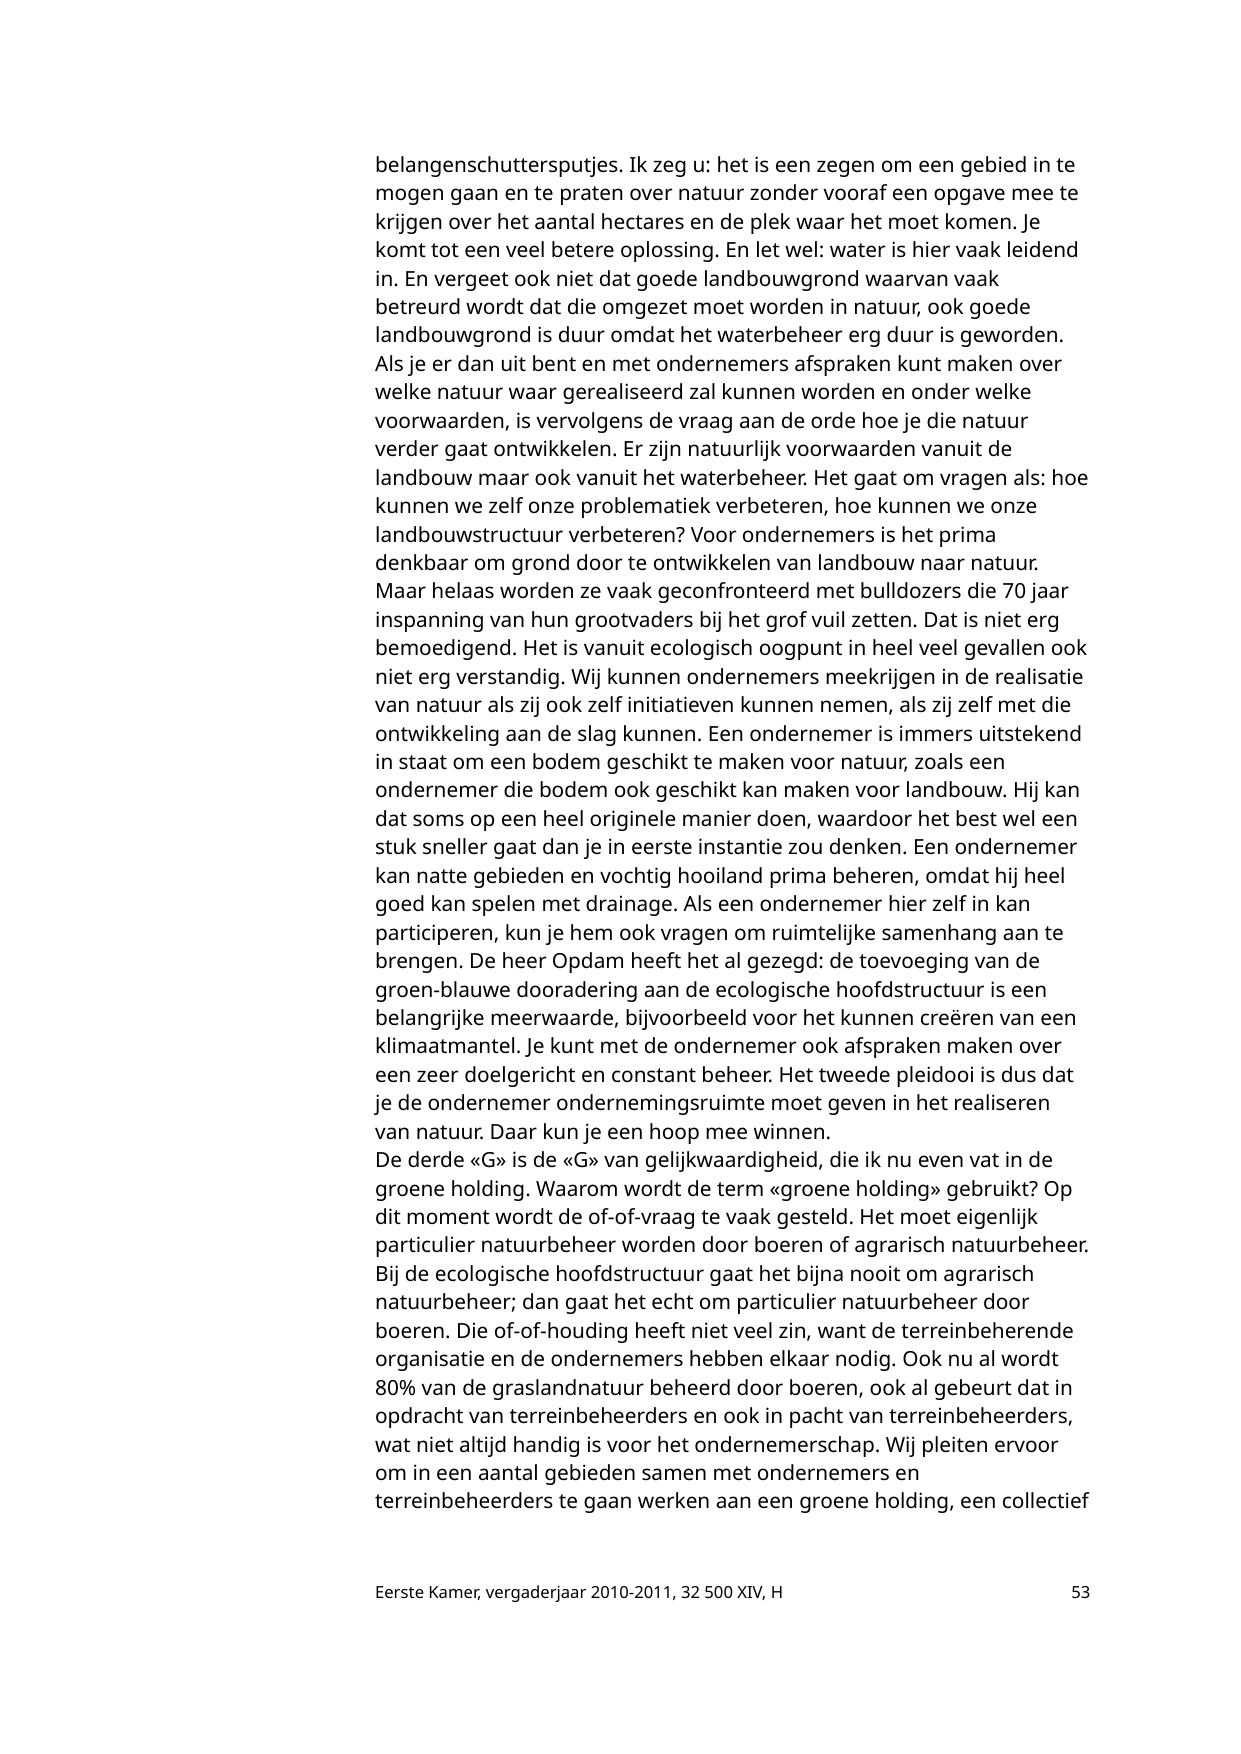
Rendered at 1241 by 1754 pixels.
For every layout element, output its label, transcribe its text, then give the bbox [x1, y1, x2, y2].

text De derde «G» is de «G» van gelijkwaardigheid, die ik nu even vat in de groene holding. Waarom wordt de term «groene holding» gebruikt? Op dit moment wordt de of-of-vraag te vaak gesteld. Het moet eigenlijk particulier natuurbeheer worden door boeren of agrarisch natuurbeheer. Bij de ecologische hoofdstructuur gaat het bijna nooit om agrarisch natuurbeheer; dan gaat het echt om particulier natuurbeheer door boeren. Die of-of-houding heeft niet veel zin, want de terreinbeherende organisatie en de ondernemers hebben elkaar nodig. Ook nu al wordt 80% van de graslandnatuur beheerd door boeren, ook al gebeurt dat in opdracht van terreinbeheerders en ook in pacht van terreinbeheerders, wat niet altijd handig is voor het ondernemerschap. Wij pleiten ervoor om in een aantal gebieden samen met ondernemers en terreinbeheerders te gaan werken aan een groene holding, een collectief [375, 1145, 1090, 1515]
text Als je er dan uit bent en met ondernemers afspraken kunt maken over welke natuur waar gerealiseerd zal kunnen worden en onder welke voorwaarden, is vervolgens de vraag aan de orde hoe je die natuur verder gaat ontwikkelen. Er zijn natuurlijk voorwaarden vanuit de landbouw maar ook vanuit het waterbeheer. Het gaat om vragen als: hoe kunnen we zelf onze problematiek verbeteren, hoe kunnen we onze landbouwstructuur verbeteren? Voor ondernemers is het prima denkbaar om grond door te ontwikkelen van landbouw naar natuur. Maar helaas worden ze vaak geconfronteerd met bulldozers die 70 jaar inspanning van hun grootvaders bij het grof vuil zetten. Dat is niet erg bemoedigend. Het is vanuit ecologisch oogpunt in heel veel gevallen ook niet erg verstandig. Wij kunnen ondernemers meekrijgen in de realisatie van natuur als zij ook zelf initiatieven kunnen nemen, als zij zelf met die ontwikkeling aan de slag kunnen. Een ondernemer is immers uitstekend in staat om een bodem geschikt te maken voor natuur, zoals een ondernemer die bodem ook geschikt kan maken voor landbouw. Hij kan dat soms op een heel originele manier doen, waardoor het best wel een stuk sneller gaat dan je in eerste instantie zou denken. Een ondernemer kan natte gebieden en vochtig hooiland prima beheren, omdat hij heel goed kan spelen met drainage. Als een ondernemer hier zelf in kan participeren, kun je hem ook vragen om ruimtelijke samenhang aan te brengen. De heer Opdam heeft het al gezegd: de toevoeging van de groen-blauwe dooradering aan de ecologische hoofdstructuur is een belangrijke meerwaarde, bijvoorbeeld voor het kunnen creëren van een klimaatmantel. Je kunt met de ondernemer ook afspraken maken over een zeer doelgericht en constant beheer. Het tweede pleidooi is dus dat je de ondernemer ondernemingsruimte moet geven in het realiseren van natuur. Daar kun je een hoop mee winnen. [375, 349, 1090, 1145]
text belangenschuttersputjes. Ik zeg u: het is een zegen om een gebied in te mogen gaan en te praten over natuur zonder vooraf een opgave mee te krijgen over het aantal hectares en de plek waar het moet komen. Je komt tot een veel betere oplossing. En let wel: water is hier vaak leidend in. En vergeet ook niet dat goede landbouwgrond waarvan vaak betreurd wordt dat die omgezet moet worden in natuur, ook goede landbouwgrond is duur omdat het waterbeheer erg duur is geworden. [375, 150, 1090, 349]
